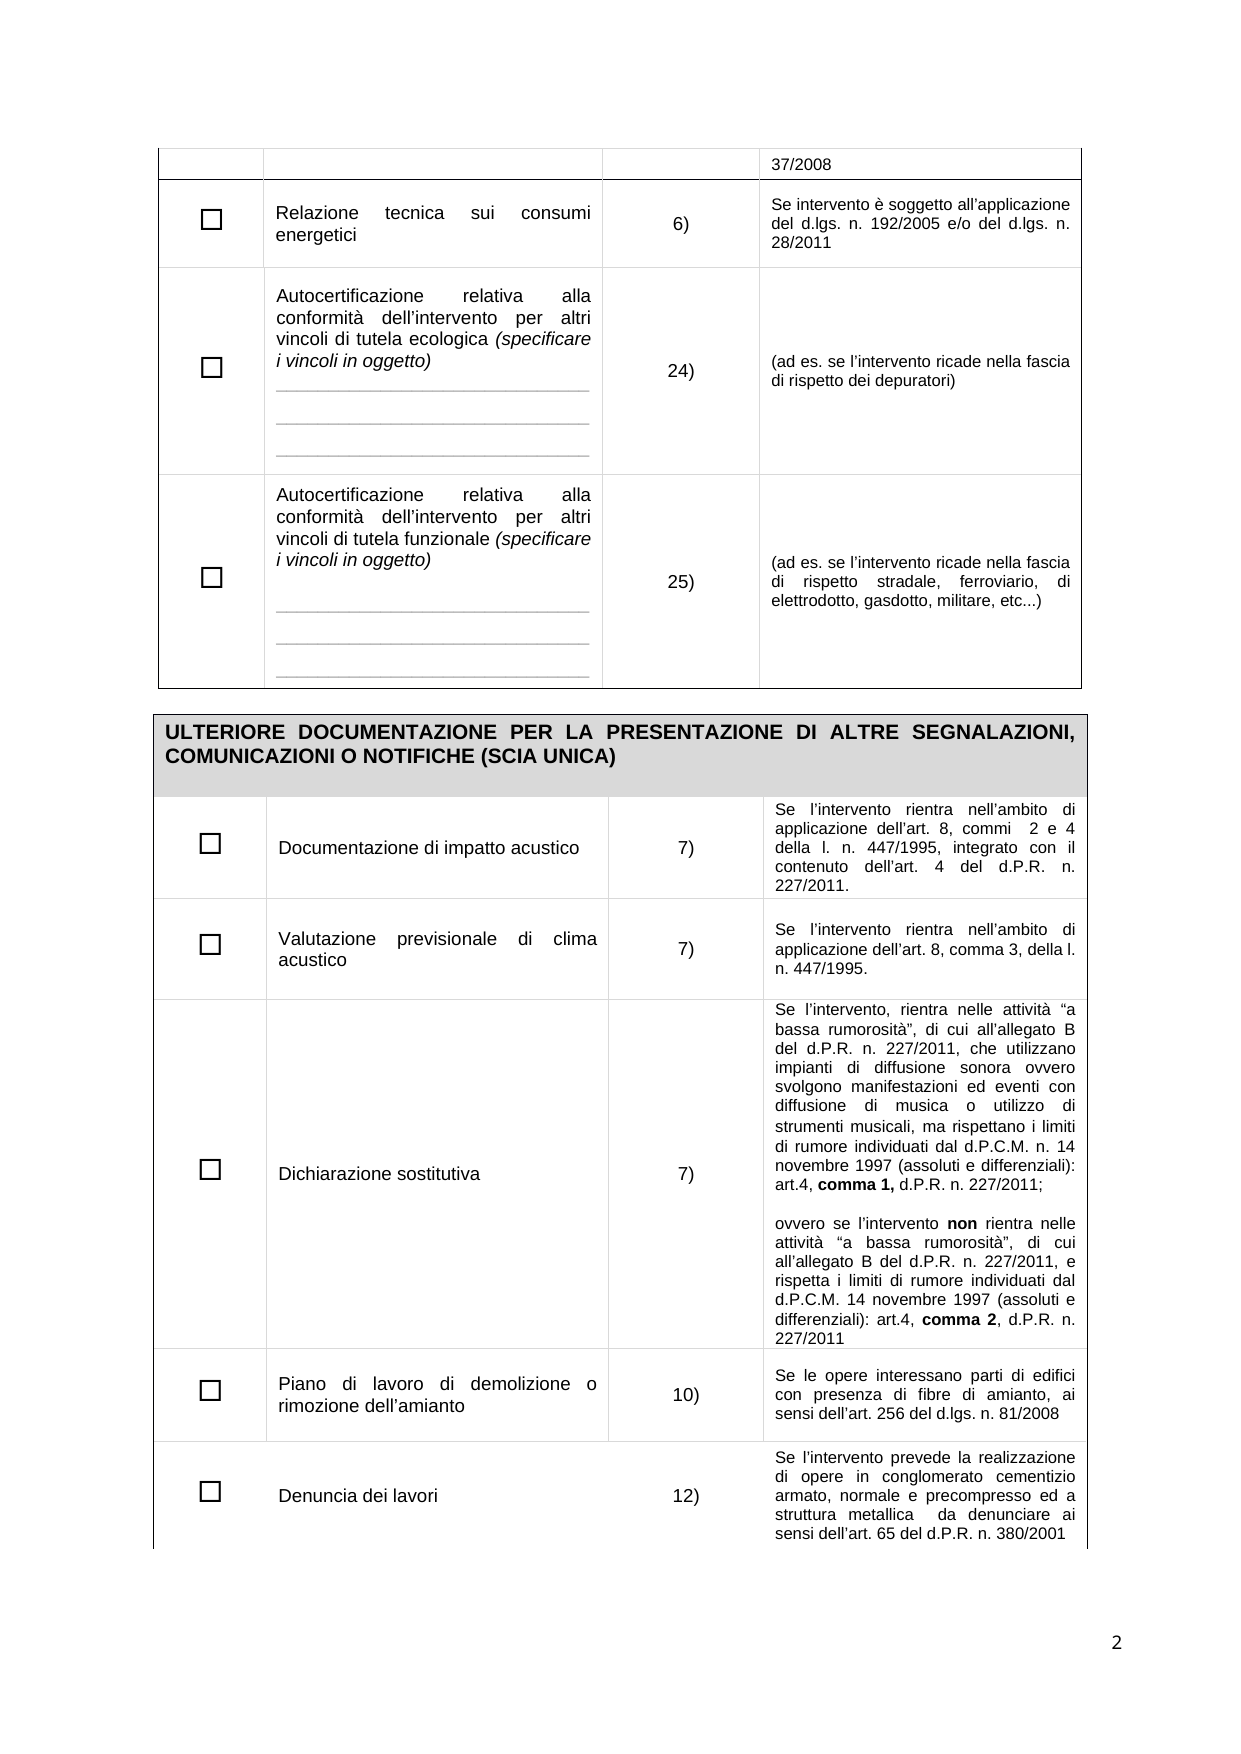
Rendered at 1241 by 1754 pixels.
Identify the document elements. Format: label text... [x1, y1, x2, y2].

table_header ULTERIORE DOCUMENTAZIONE PER LA PRESENTAZIONE DI ALTRE SEGNALAZIONI, COMUNICAZIONI O NOTIFICHE (SCIA UNICA) [154, 715, 1087, 796]
table_cell  [154, 1000, 266, 1348]
table_cell (ad es. se l’intervento ricade nella fascia di rispetto stradale, ferroviario, di elettrodotto, gasdotto, militare, etc...) [760, 475, 1081, 687]
table_cell 7) [609, 1000, 763, 1348]
table_cell 7) [609, 797, 763, 898]
table_cell  [154, 899, 266, 999]
table_cell (ad es. se l’intervento ricade nella fascia di rispetto dei depuratori) [760, 268, 1081, 474]
table_cell Se l’intervento prevede la realizzazione di opere in conglomerato cementizio armato, normale e precompresso ed a struttura metallica da denunciare ai sensi dell’art. 65 del d.P.R. n. 380/2001 [763, 1441, 1087, 1549]
table_cell  [154, 797, 266, 898]
table_cell 37/2008 [760, 149, 1081, 179]
table_cell Relazione tecnica sui consumi energetici [264, 180, 602, 267]
table_cell Se le opere interessano parti di edifici con presenza di fibre di amianto, ai sensi dell’art. 256 del d.lgs. n. 81/2008 [764, 1349, 1087, 1441]
table_cell  [159, 475, 264, 687]
table_cell 10) [609, 1349, 763, 1441]
table_cell Autocertificazione relativa alla conformità dell’intervento per altri vincoli di tutela ecologica (specificare i vincoli in oggetto) ______________________________ ______________________________ ______________________________ [265, 268, 602, 474]
table_cell Documentazione di impatto acustico [267, 797, 608, 898]
table_cell [159, 149, 263, 179]
table_cell Se intervento è soggetto all’applicazione del d.lgs. n. 192/2005 e/o del d.lgs. n. 28/2011 [760, 180, 1081, 267]
table_cell Se l’intervento rientra nell’ambito di applicazione dell’art. 8, comma 3, della l. n. 447/1995. [764, 899, 1087, 999]
table_cell Denuncia dei lavori [266, 1442, 608, 1549]
table_cell  [159, 268, 264, 474]
table_cell 6) [603, 180, 759, 267]
table_cell 25) [603, 475, 759, 687]
table_cell  [159, 180, 263, 267]
table_cell  [154, 1349, 266, 1441]
table_cell Dichiarazione sostitutiva [267, 1000, 608, 1348]
table_cell 12) [608, 1442, 763, 1549]
table_cell  [154, 1442, 266, 1549]
table_cell [603, 149, 759, 179]
table_cell 7) [609, 899, 763, 999]
table_cell Se l’intervento rientra nell’ambito di applicazione dell’art. 8, commi 2 e 4 della l. n. 447/1995, integrato con il contenuto dell’art. 4 del d.P.R. n. 227/2011. [764, 797, 1087, 898]
table_cell Piano di lavoro di demolizione o rimozione dell’amianto [267, 1349, 608, 1441]
table_cell 24) [603, 268, 759, 474]
table_cell Se l’intervento, rientra nelle attività “a bassa rumorosità”, di cui all’allegato B del d.P.R. n. 227/2011, che utilizzano impianti di diffusione sonora ovvero svolgono manifestazioni ed eventi con diffusione di musica o utilizzo di strumenti musicali, ma rispettano i limiti di rumore individuati dal d.P.C.M. n. 14 novembre 1997 (assoluti e differenziali): art.4, comma 1, d.P.R. n. 227/2011; ovvero se l’intervento non rientra nelle attività “a bassa rumorosità”, di cui all’allegato B del d.P.R. n. 227/2011, e rispetta i limiti di rumore individuati dal d.P.C.M. 14 novembre 1997 (assoluti e differenziali): art.4, comma 2, d.P.R. n. 227/2011 [764, 1000, 1087, 1348]
table_cell [264, 149, 602, 179]
table_cell Valutazione previsionale di clima acustico [267, 899, 608, 999]
table_cell Autocertificazione relativa alla conformità dell’intervento per altri vincoli di tutela funzionale (specificare i vincoli in oggetto) ______________________________ ______________________________ ______________________________ [265, 475, 602, 687]
